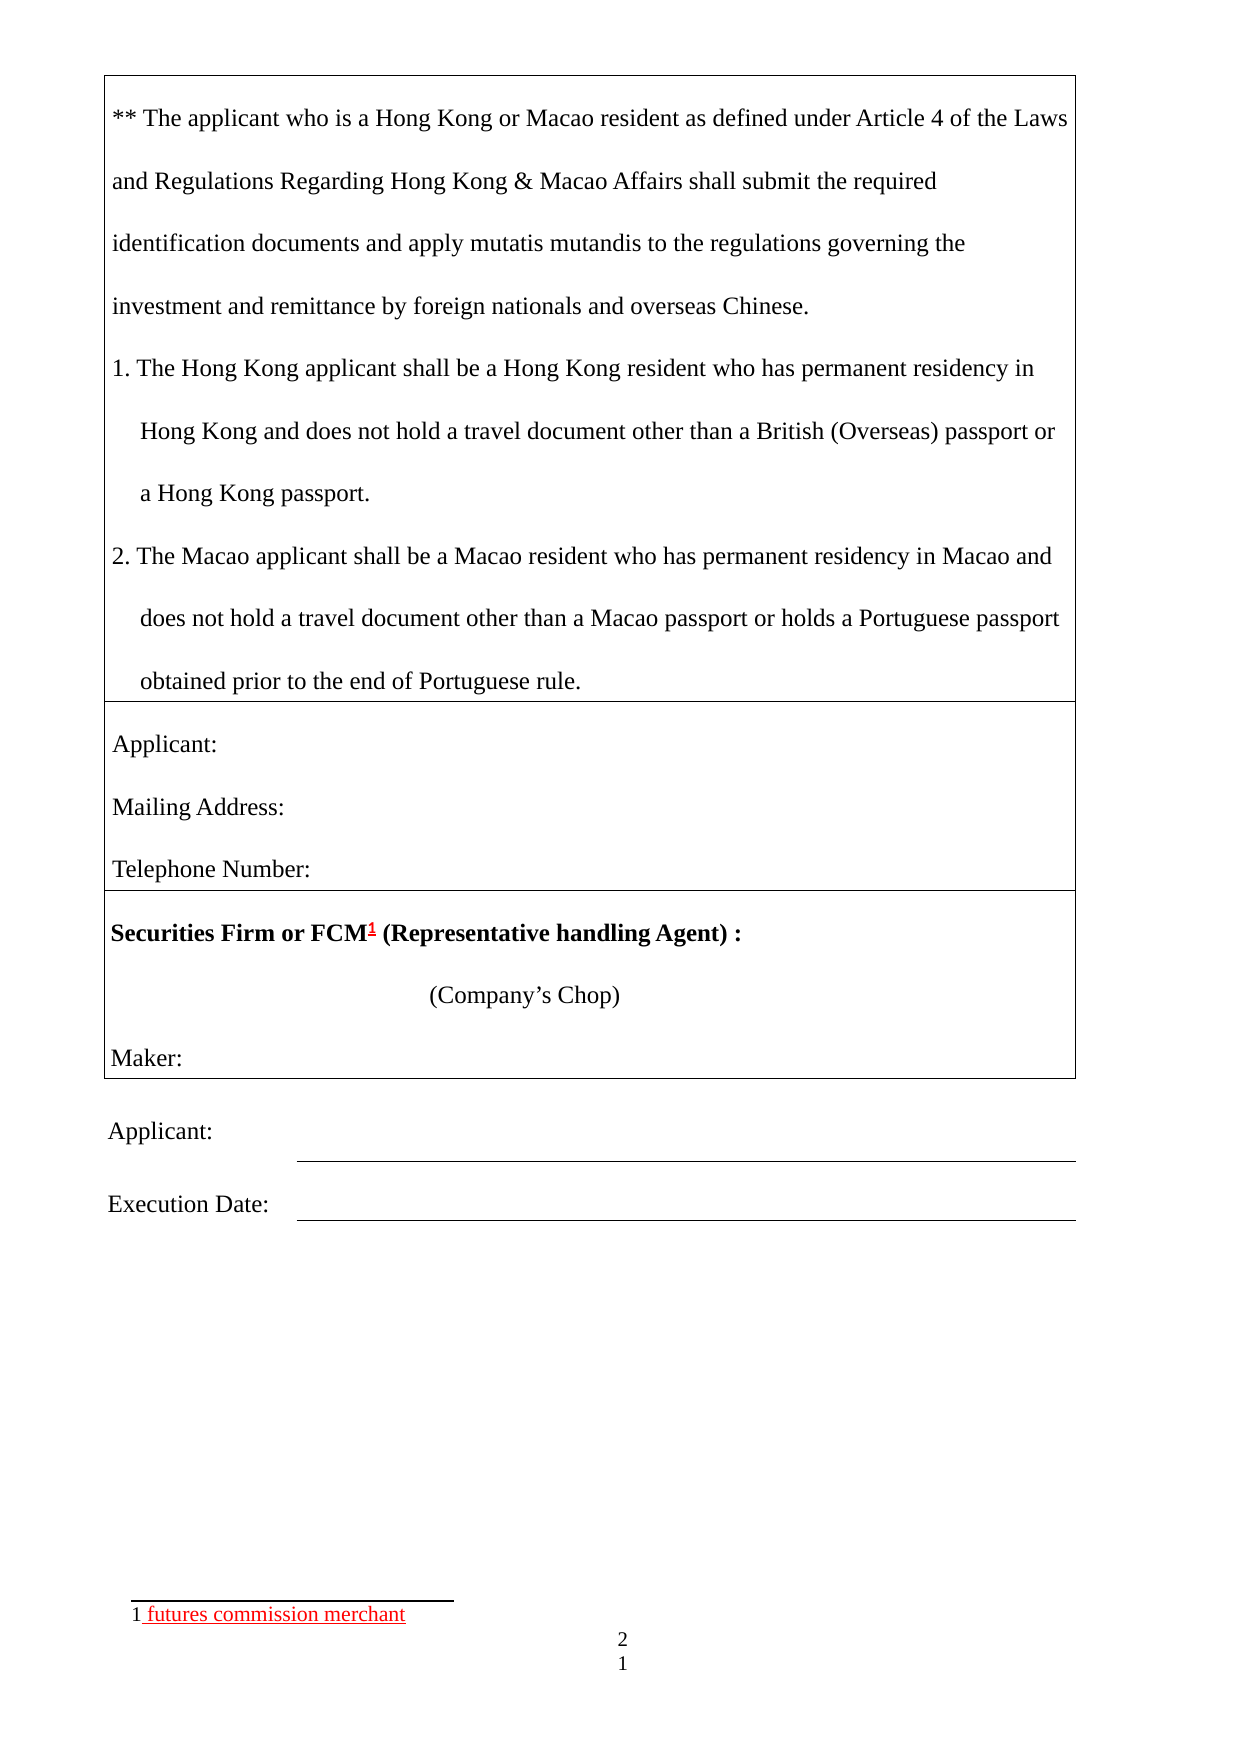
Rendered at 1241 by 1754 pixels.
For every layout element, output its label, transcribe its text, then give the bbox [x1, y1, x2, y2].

table_cell Securities Firm or FCM (Representative handling Agent) : (Company’s Chop) Maker: [105, 891, 1075, 1078]
table_cell [297, 1162, 1076, 1220]
table_cell ** The applicant who is a Hong Kong or Macao resident as defined under Article 4 of the Laws and Regulations Regarding Hong Kong & Macao Affairs shall submit the required identification documents and apply mutatis mutandis to the regulations governing the investment and remittance by foreign nationals and overseas Chinese. 1. The Hong Kong applicant shall be a Hong Kong resident who has permanent residency in Hong Kong and does not hold a travel document other than a British (Overseas) passport or a Hong Kong passport. 2. The Macao applicant shall be a Macao resident who has permanent residency in Macao and does not hold a travel document other than a Macao passport or holds a Portuguese passport obtained prior to the end of Portuguese rule. [105, 76, 1075, 701]
table_cell Applicant: [105, 1079, 297, 1161]
table_cell [297, 1079, 1076, 1161]
table_cell Execution Date: [105, 1161, 297, 1220]
table_cell Applicant: Mailing Address: Telephone Number: [105, 702, 1075, 889]
